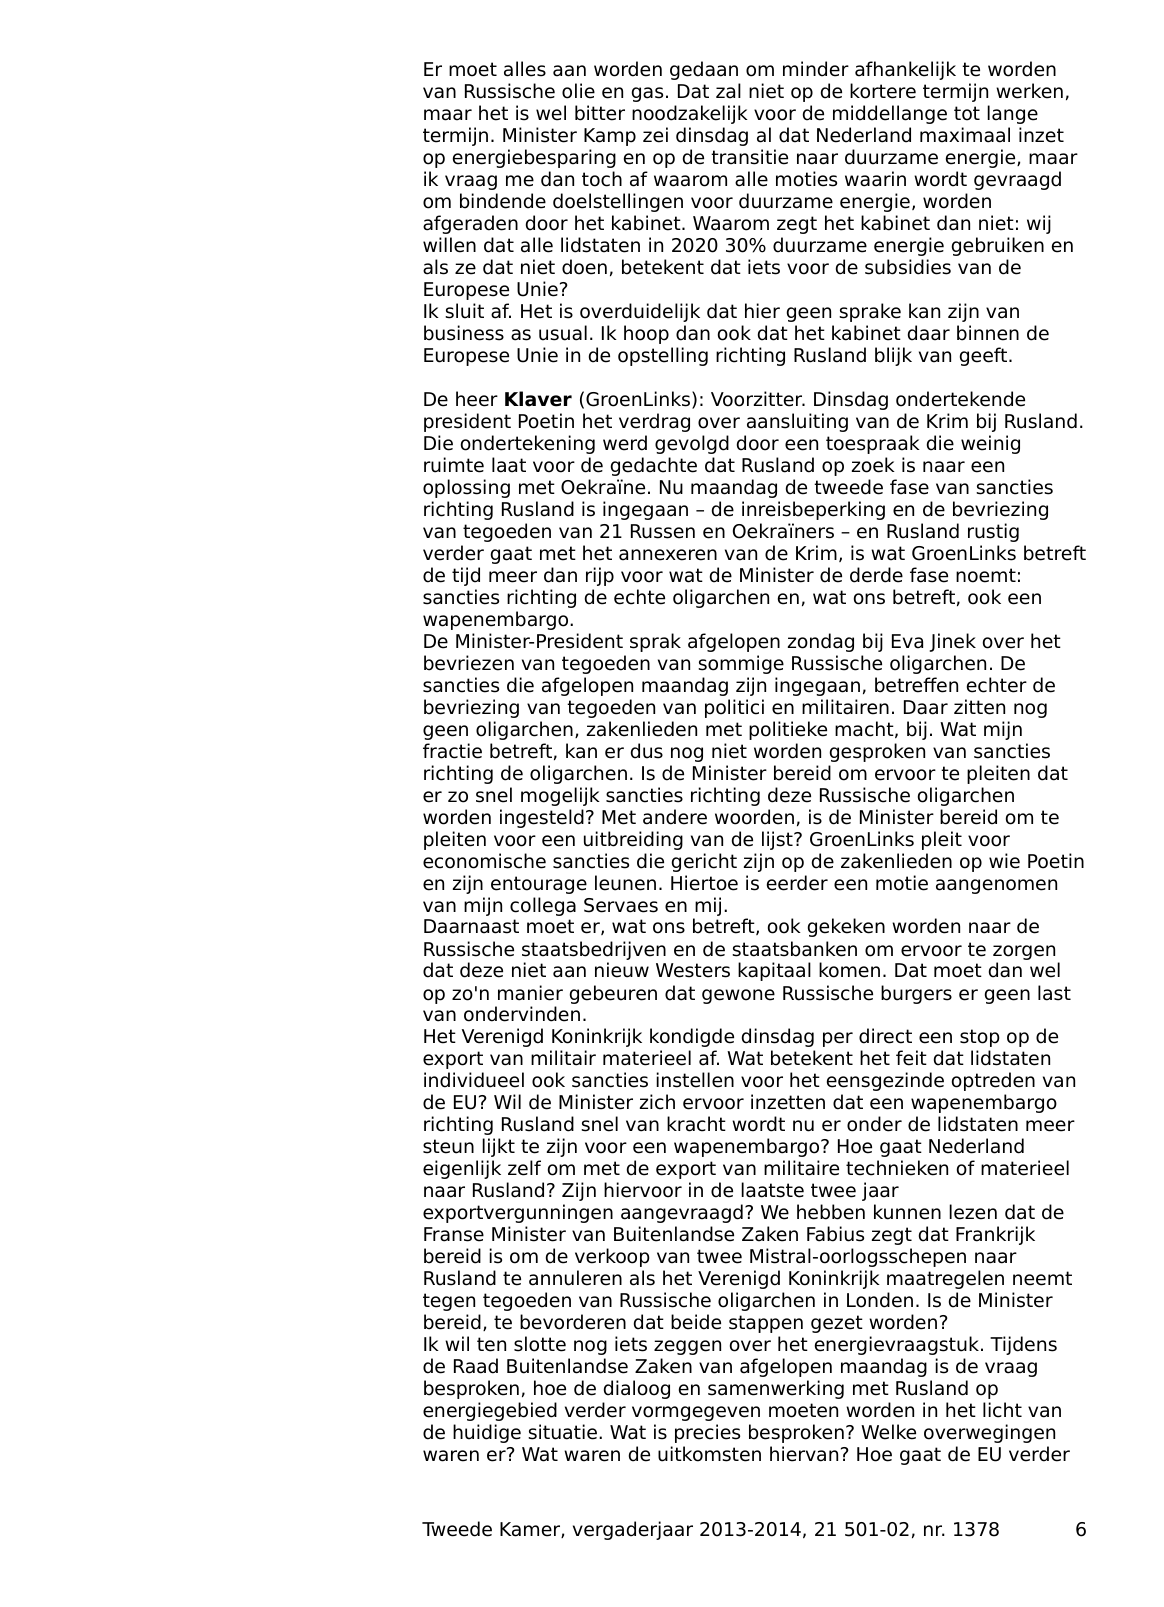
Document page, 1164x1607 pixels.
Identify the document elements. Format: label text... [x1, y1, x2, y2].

text De heer Klaver (GroenLinks): Voorzitter. Dinsdag ondertekende president Poetin het verdrag over aansluiting van de Krim bij Rusland. Die ondertekening werd gevolgd door een toespraak die weinig ruimte laat voor de gedachte dat Rusland op zoek is naar een oplossing met Oekraïne. Nu maandag de tweede fase van sancties richting Rusland is ingegaan – de inreisbeperking en de bevriezing van tegoeden van 21 Russen en Oekraïners – en Rusland rustig verder gaat met het annexeren van de Krim, is wat GroenLinks betreft de tijd meer dan rijp voor wat de Minister de derde fase noemt: sancties richting de echte oligarchen en, wat ons betreft, ook een wapenembargo. [422, 389, 1087, 631]
text Ik sluit af. Het is overduidelijk dat hier geen sprake kan zijn van business as usual. Ik hoop dan ook dat het kabinet daar binnen de Europese Unie in de opstelling richting Rusland blijk van geeft. [422, 301, 1087, 367]
text Ik wil ten slotte nog iets zeggen over het energievraagstuk. Tijdens de Raad Buitenlandse Zaken van afgelopen maandag is de vraag besproken, hoe de dialoog en samenwerking met Rusland op energiegebied verder vormgegeven moeten worden in het licht van de huidige situatie. Wat is precies besproken? Welke overwegingen waren er? Wat waren de uitkomsten hiervan? Hoe gaat de EU verder [422, 1334, 1087, 1466]
text Het Verenigd Koninkrijk kondigde dinsdag per direct een stop op de export van militair materieel af. Wat betekent het feit dat lidstaten individueel ook sancties instellen voor het eensgezinde optreden van de EU? Wil de Minister zich ervoor inzetten dat een wapenembargo richting Rusland snel van kracht wordt nu er onder de lidstaten meer steun lijkt te zijn voor een wapenembargo? Hoe gaat Nederland eigenlijk zelf om met de export van militaire technieken of materieel naar Rusland? Zijn hiervoor in de laatste twee jaar exportvergunningen aangevraagd? We hebben kunnen lezen dat de Franse Minister van Buitenlandse Zaken Fabius zegt dat Frankrijk bereid is om de verkoop van twee Mistral-oorlogsschepen naar Rusland te annuleren als het Verenigd Koninkrijk maatregelen neemt tegen tegoeden van Russische oligarchen in Londen. Is de Minister bereid, te bevorderen dat beide stappen gezet worden? [422, 1026, 1087, 1334]
text Daarnaast moet er, wat ons betreft, ook gekeken worden naar de Russische staatsbedrijven en de staatsbanken om ervoor te zorgen dat deze niet aan nieuw Westers kapitaal komen. Dat moet dan wel op zo'n manier gebeuren dat gewone Russische burgers er geen last van ondervinden. [422, 916, 1087, 1026]
text De Minister-President sprak afgelopen zondag bij Eva Jinek over het bevriezen van tegoeden van sommige Russische oligarchen. De sancties die afgelopen maandag zijn ingegaan, betreffen echter de bevriezing van tegoeden van politici en militairen. Daar zitten nog geen oligarchen, zakenlieden met politieke macht, bij. Wat mijn fractie betreft, kan er dus nog niet worden gesproken van sancties richting de oligarchen. Is de Minister bereid om ervoor te pleiten dat er zo snel mogelijk sancties richting deze Russische oligarchen worden ingesteld? Met andere woorden, is de Minister bereid om te pleiten voor een uitbreiding van de lijst? GroenLinks pleit voor economische sancties die gericht zijn op de zakenlieden op wie Poetin en zijn entourage leunen. Hiertoe is eerder een motie aangenomen van mijn collega Servaes en mij. [422, 631, 1087, 916]
text Er moet alles aan worden gedaan om minder afhankelijk te worden van Russische olie en gas. Dat zal niet op de kortere termijn werken, maar het is wel bitter noodzakelijk voor de middellange tot lange termijn. Minister Kamp zei dinsdag al dat Nederland maximaal inzet op energiebesparing en op de transitie naar duurzame energie, maar ik vraag me dan toch af waarom alle moties waarin wordt gevraagd om bindende doelstellingen voor duurzame energie, worden afgeraden door het kabinet. Waarom zegt het kabinet dan niet: wij willen dat alle lidstaten in 2020 30% duurzame energie gebruiken en als ze dat niet doen, betekent dat iets voor de subsidies van de Europese Unie? [422, 59, 1087, 301]
